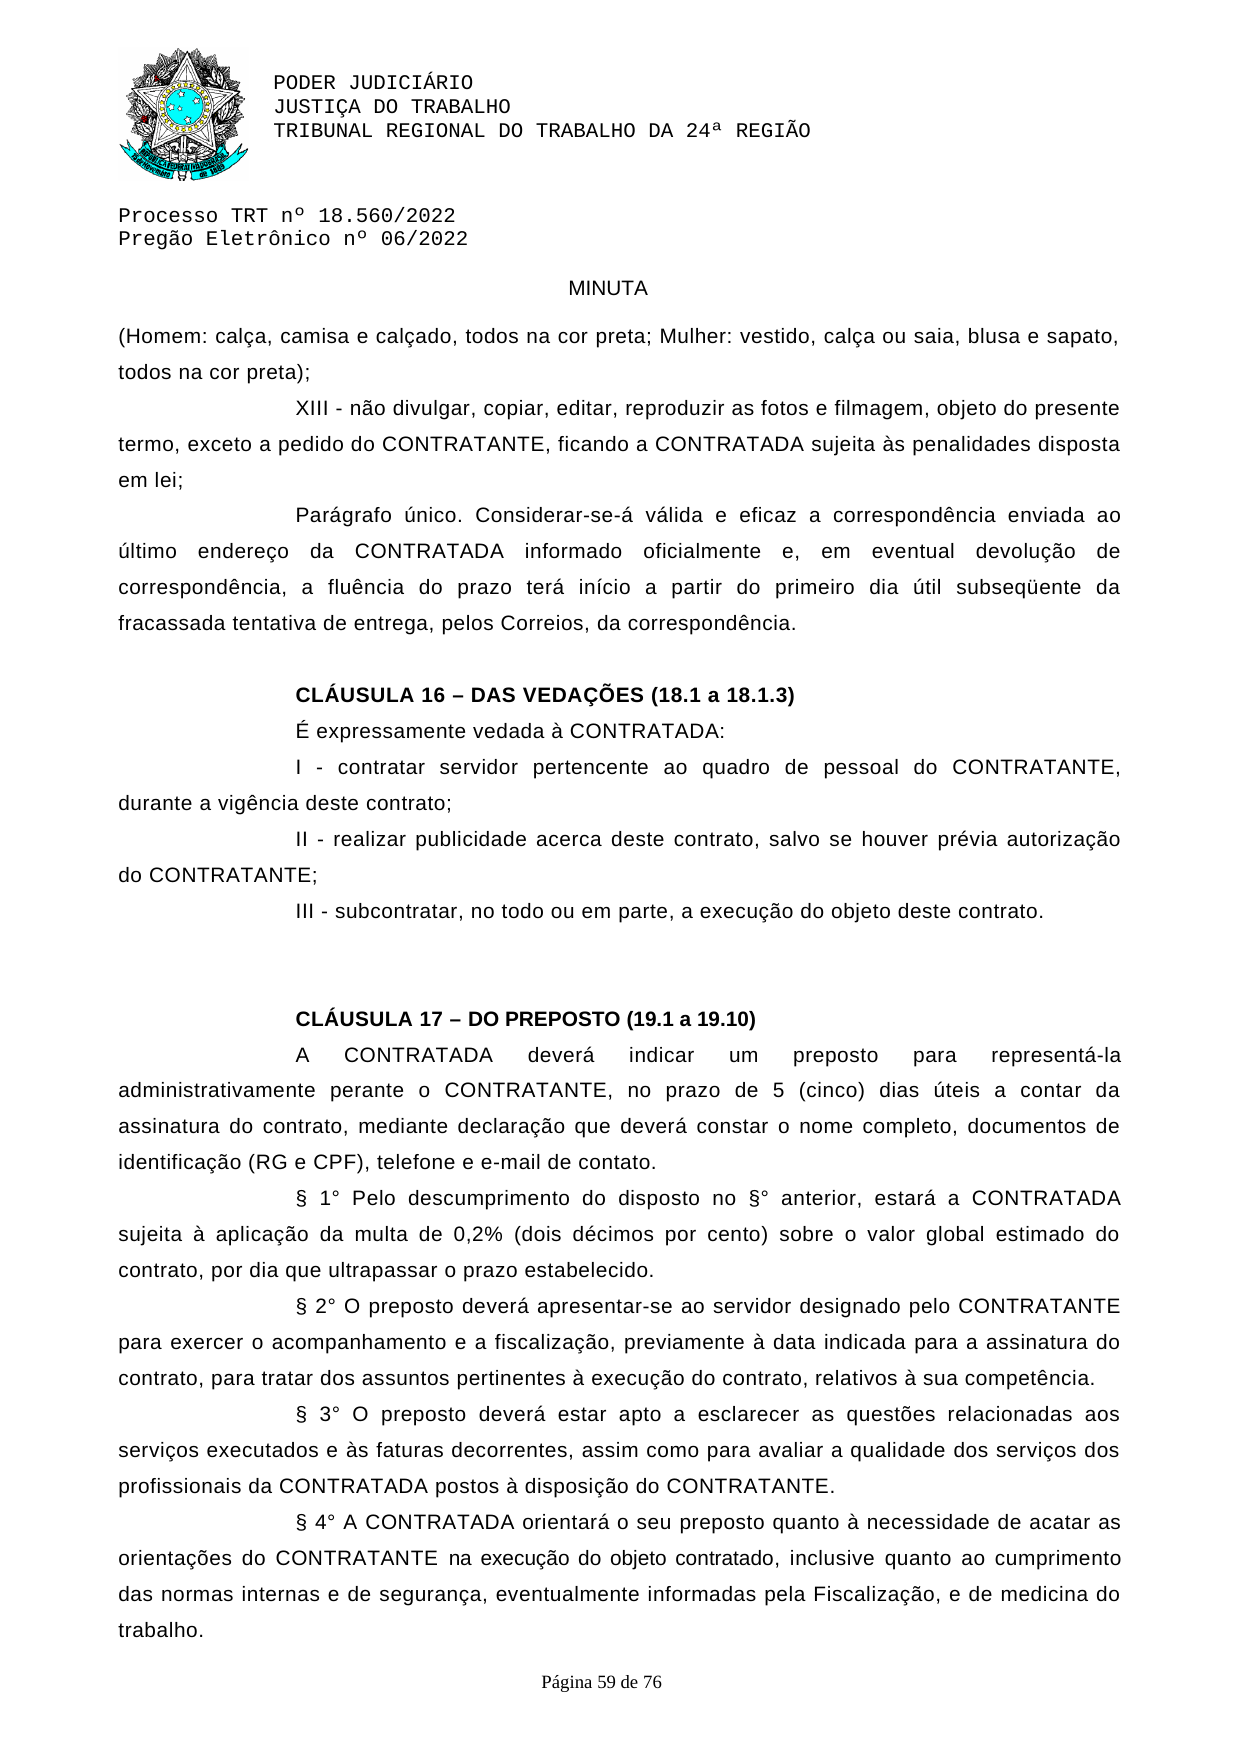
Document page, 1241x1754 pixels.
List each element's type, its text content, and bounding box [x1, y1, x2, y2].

text § 4° A CONTRATADA orientará o seu preposto quanto à necessidade de acatar as orientações do CONTRATANTE na execução do objeto contratado, inclusive quanto ao cumprimento das normas internas e de segurança, eventualmente informadas pela Fiscalização, e de medicina do trabalho. [118, 1509, 1122, 1641]
text II - realizar publicidade acerca deste contrato, salvo se houver prévia autorização do CONTRATANTE; [118, 827, 1122, 887]
text III - subcontratar, no todo ou em parte, a execução do objeto deste contrato. [118, 899, 1122, 923]
text I - contratar servidor pertencente ao quadro de pessoal do CONTRATANTE, durante a vigência deste contrato; [118, 755, 1122, 815]
text § 1° Pelo descumprimento do disposto no §° anterior, estará a CONTRATADA sujeita à aplicação da multa de 0,2% (dois décimos por cento) sobre o valor global estimado do contrato, por dia que ultrapassar o prazo estabelecido. [118, 1186, 1122, 1282]
text § 2° O preposto deverá apresentar-se ao servidor designado pelo CONTRATANTE para exercer o acompanhamento e a fiscalização, previamente à data indicada para a assinatura do contrato, para tratar dos assuntos pertinentes à execução do contrato, relativos à sua competência. [118, 1294, 1122, 1390]
text § 3° O preposto deverá estar apto a esclarecer as questões relacionadas aos serviços executados e às faturas decorrentes, assim como para avaliar a qualidade dos serviços dos profissionais da CONTRATADA postos à disposição do CONTRATANTE. [118, 1402, 1122, 1498]
text CLÁUSULA 17 – DO PREPOSTO (19.1 a 19.10) [118, 1006, 1122, 1030]
text XIII - não divulgar, copiar, editar, reproduzir as fotos e filmagem, objeto do presente termo, exceto a pedido do CONTRATANTE, ficando a CONTRATADA sujeita às penalidades disposta em lei; [118, 396, 1122, 491]
text Parágrafo único. Considerar-se-á válida e eficaz a correspondência enviada ao último endereço da CONTRATADA informado oficialmente e, em eventual devolução de correspondência, a fluência do prazo terá início a partir do primeiro dia útil subseqüente da fracassada tentativa de entrega, pelos Correios, da correspondência. [118, 503, 1122, 635]
text CLÁUSULA 16 – DAS VEDAÇÕES (18.1 a 18.1.3) [118, 683, 1122, 707]
text A CONTRATADA deverá indicar um preposto para representá-la administrativamente perante o CONTRATANTE, no prazo de 5 (cinco) dias úteis a contar da assinatura do contrato, mediante declaração que deverá constar o nome completo, documentos de identificação (RG e CPF), telefone e e-mail de contato. [118, 1042, 1122, 1174]
text (Homem: calça, camisa e calçado, todos na cor preta; Mulher: vestido, calça ou saia, blusa e sapato, todos na cor preta); [118, 324, 1122, 383]
text É expressamente vedada à CONTRATADA: [118, 719, 1122, 743]
